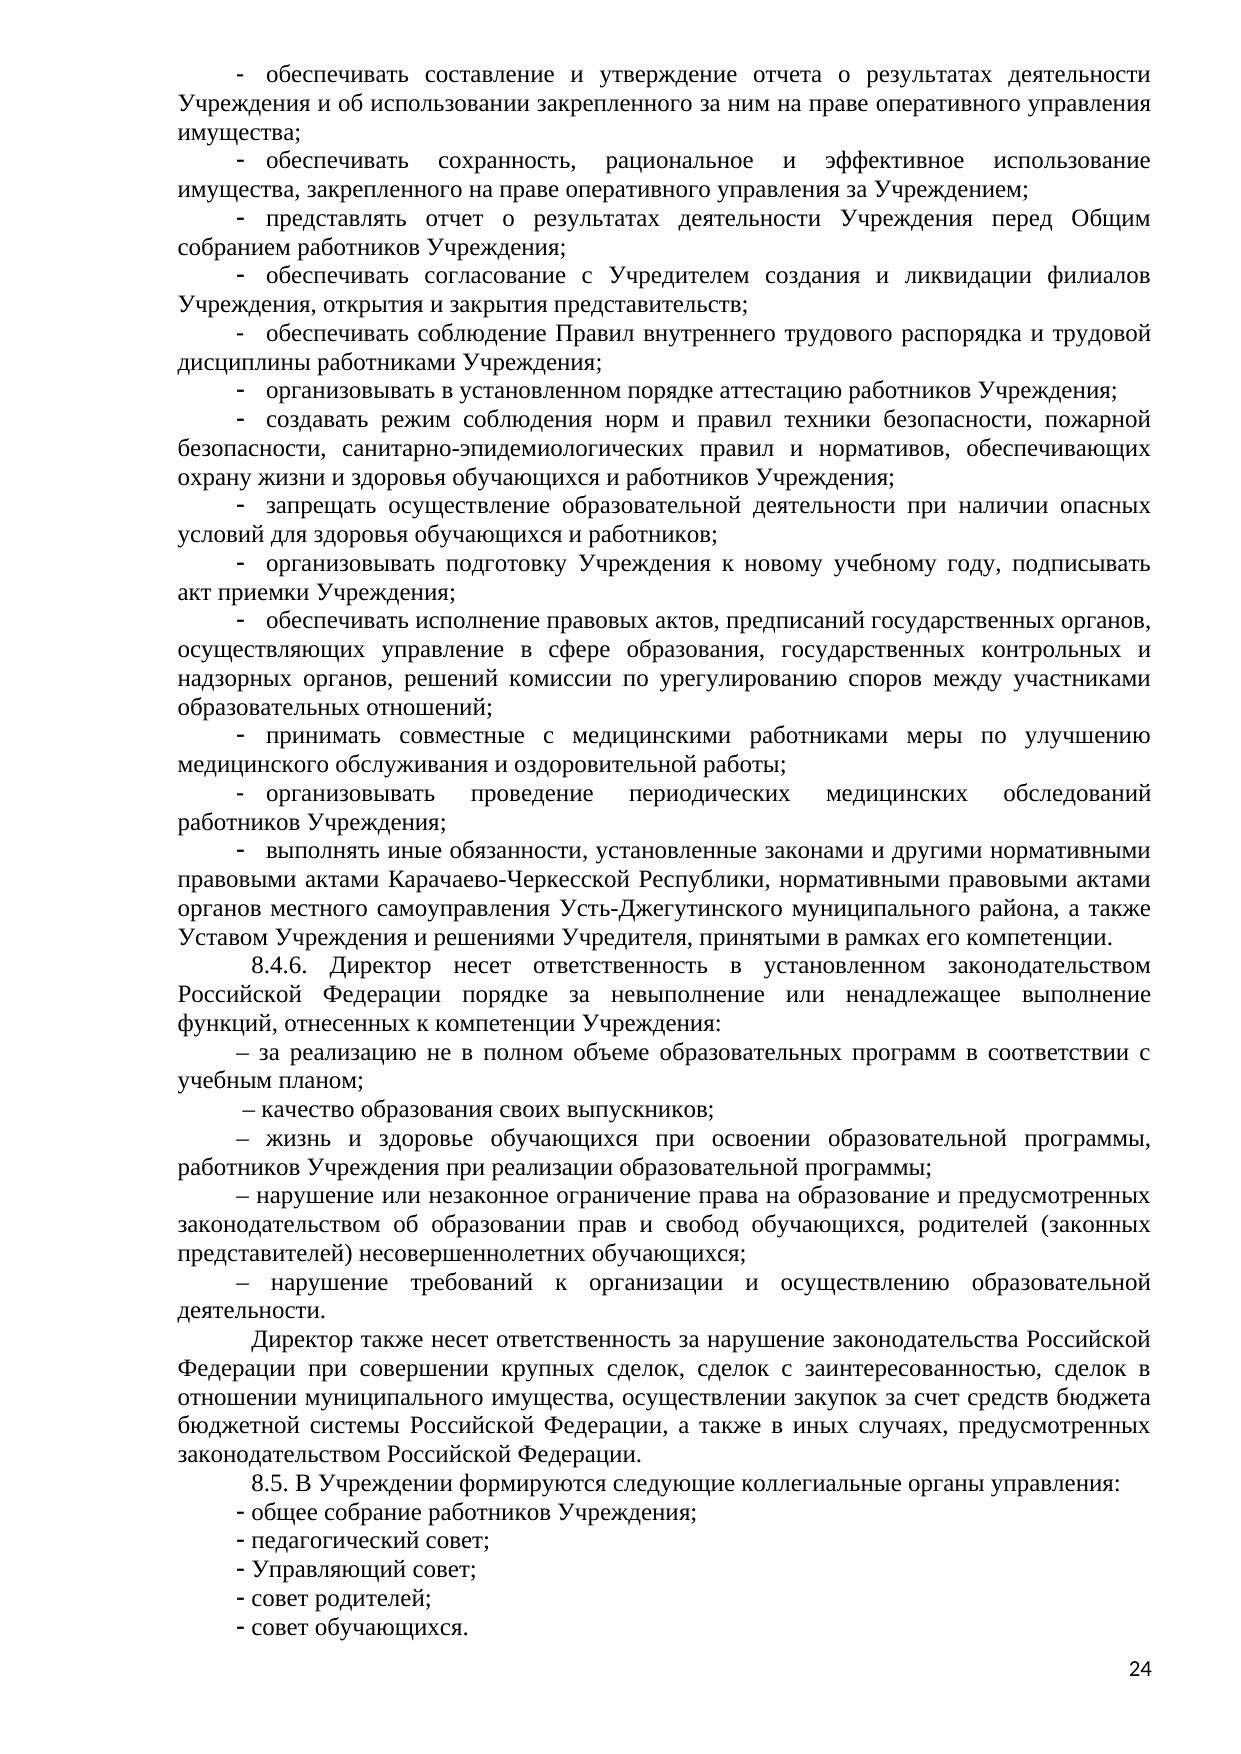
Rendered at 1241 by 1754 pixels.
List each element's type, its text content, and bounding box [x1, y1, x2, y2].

subtitle Директор также несет ответственность за нарушение законодательства Российской Федерации при совершении крупных сделок, сделок с заинтересованностью, сделок в отношении муниципального имущества, осуществлении закупок за счет средств бюджета бюджетной системы Российской Федерации, а также в иных случаях, предусмотренных законодательством Российской Федерации. [177, 1324, 1152, 1468]
list запрещать осуществление образовательной деятельности при наличии опасных условий для здоровья обучающихся и работников; [177, 490, 1152, 548]
subtitle совет обучающихся. [177, 1612, 1152, 1640]
subtitle обеспечивать сохранность, рациональное и эффективное использование имущества, закрепленного на праве оперативного управления за Учреждением; [177, 145, 1152, 203]
subtitle – качество образования своих выпускников; [177, 1094, 1152, 1123]
list выполнять иные обязанности, установленные законами и другими нормативными правовыми актами Карачаево-Черкесской Республики, нормативными правовыми актами органов местного самоуправления Усть-Джегутинского муниципального района, а также Уставом Учреждения и решениями Учредителя, принятыми в рамках его компетенции. [177, 835, 1152, 950]
subtitle представлять отчет о результатах деятельности Учреждения перед Общим собранием работников Учреждения; [177, 203, 1152, 260]
subtitle совет родителей; [177, 1583, 1152, 1612]
subtitle – нарушение требований к организации и осуществлению образовательной деятельности. [177, 1267, 1152, 1324]
subtitle общее собрание работников Учреждения; [177, 1497, 1152, 1525]
subtitle обеспечивать согласование с Учредителем создания и ликвидации филиалов Учреждения, открытия и закрытия представительств; [177, 260, 1152, 318]
list организовывать подготовку Учреждения к новому учебному году, подписывать акт приемки Учреждения; [177, 548, 1152, 605]
subtitle Управляющий совет; [177, 1554, 1152, 1583]
list обеспечивать исполнение правовых актов, предписаний государственных органов, осуществляющих управление в сфере образования, государственных контрольных и надзорных органов, решений комиссии по урегулированию споров между участниками образовательных отношений; [177, 605, 1152, 720]
list создавать режим соблюдения норм и правил техники безопасности, пожарной безопасности, санитарно-эпидемиологических правил и нормативов, обеспечивающих охрану жизни и здоровья обучающихся и работников Учреждения; [177, 404, 1152, 490]
list организовывать проведение периодических медицинских обследований работников Учреждения; [177, 778, 1152, 835]
subtitle 8.4.6. Директор несет ответственность в установленном законодательством Российской Федерации порядке за невыполнение или ненадлежащее выполнение функций, отнесенных к компетенции Учреждения: [177, 950, 1152, 1037]
list принимать совместные с медицинскими работниками меры по улучшению медицинского обслуживания и оздоровительной работы; [177, 720, 1152, 778]
text – жизнь и здоровье обучающихся при освоении образовательной программы, работников Учреждения при реализации образовательной программы; [177, 1123, 1152, 1180]
subtitle педагогический совет; [177, 1525, 1152, 1554]
subtitle обеспечивать составление и утверждение отчета о результатах деятельности Учреждения и об использовании закрепленного за ним на праве оперативного управления имущества; [177, 59, 1152, 145]
subtitle обеспечивать соблюдение Правил внутреннего трудового распорядка и трудовой дисциплины работниками Учреждения; [177, 318, 1152, 375]
subtitle – нарушение или незаконное ограничение права на образование и предусмотренных законодательством об образовании прав и свобод обучающихся, родителей (законных представителей) несовершеннолетних обучающихся; [177, 1180, 1152, 1267]
subtitle 8.5. В Учреждении формируются следующие коллегиальные органы управления: [177, 1468, 1152, 1497]
subtitle – за реализацию не в полном объеме образовательных программ в соответствии с учебным планом; [177, 1037, 1152, 1094]
list организовывать в установленном порядке аттестацию работников Учреждения; [177, 375, 1152, 404]
